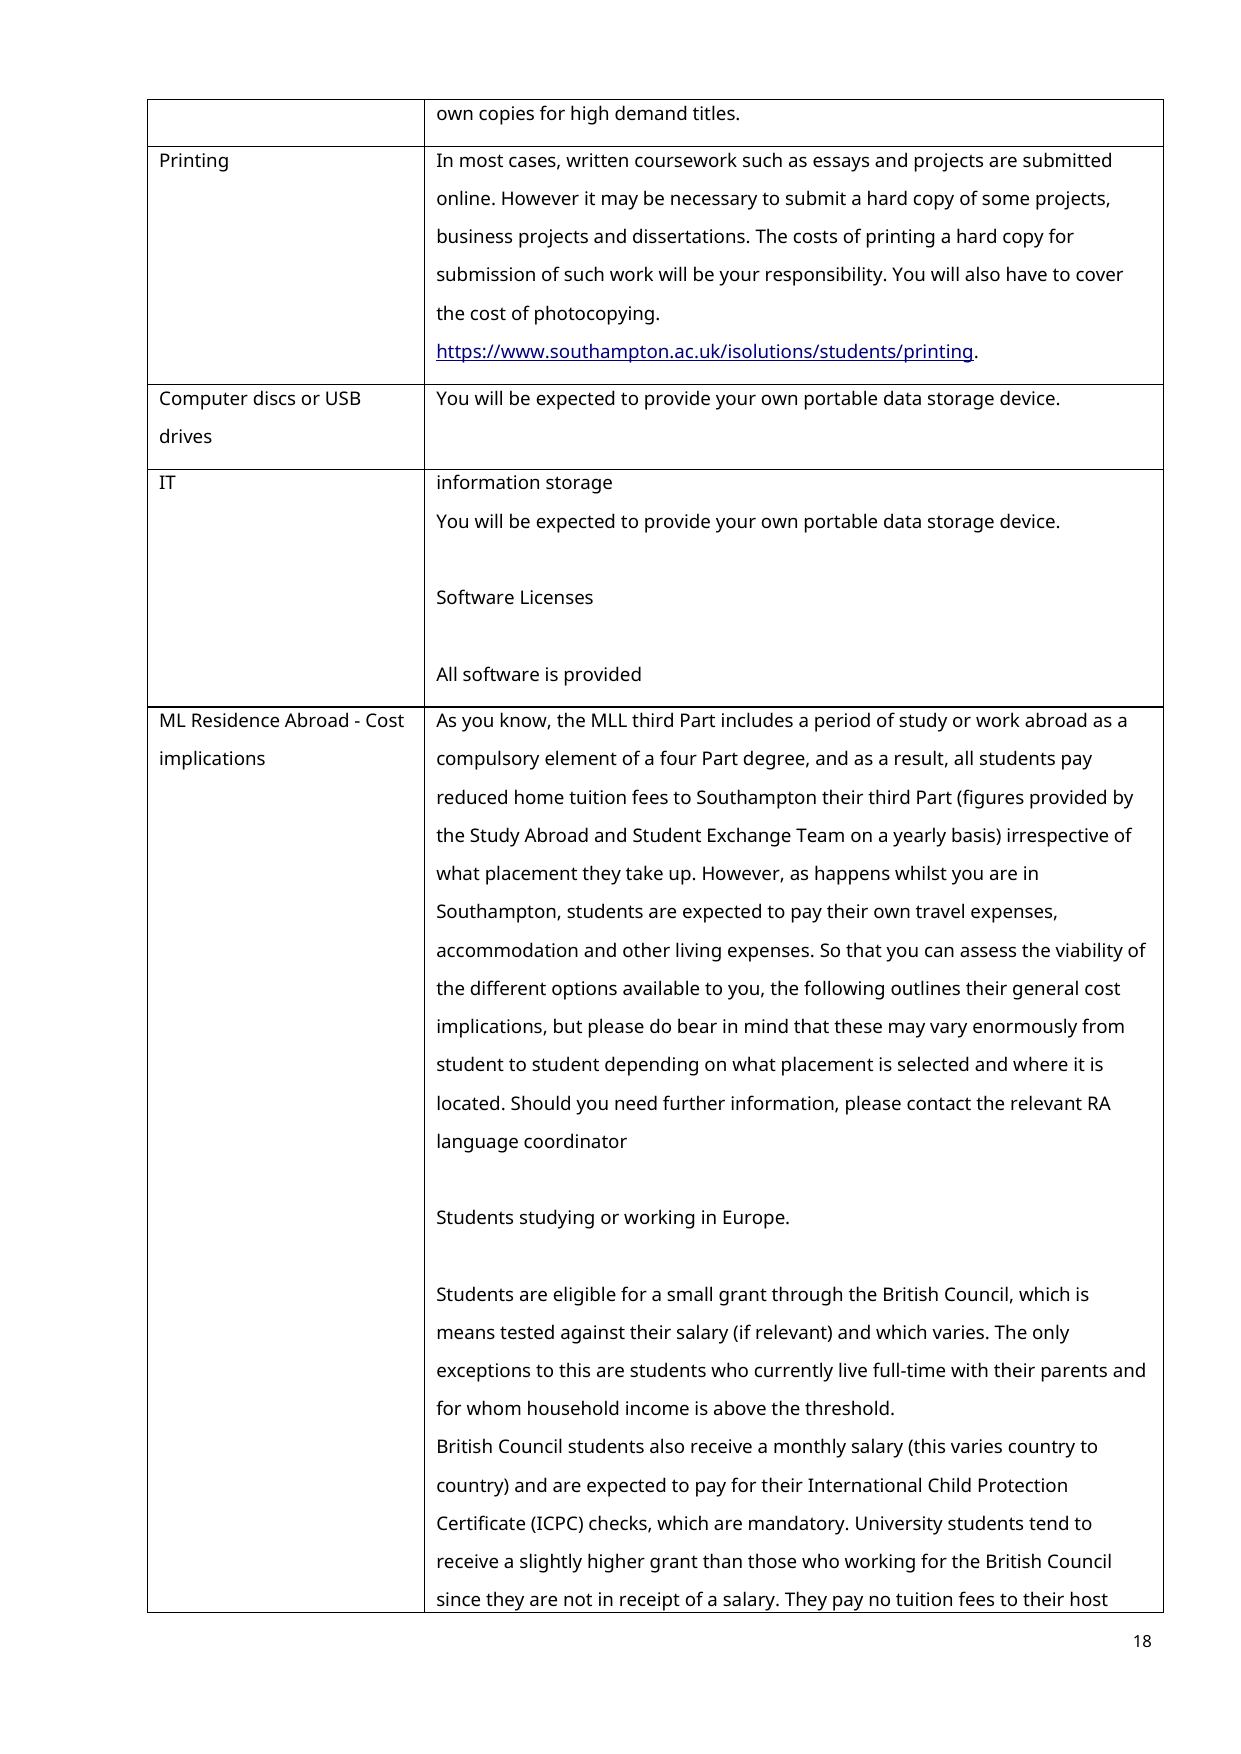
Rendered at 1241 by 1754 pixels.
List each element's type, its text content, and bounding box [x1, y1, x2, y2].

table_cell [148, 100, 424, 146]
table_cell As you know, the MLL third Part includes a period of study or work abroad as a compulsory element of a four Part degree, and as a result, all students pay reduced home tuition fees to Southampton their third Part (figures provided by the Study Abroad and Student Exchange Team on a yearly basis) irrespective of what placement they take up. However, as happens whilst you are in Southampton, students are expected to pay their own travel expenses, accommodation and other living expenses. So that you can assess the viability of the different options available to you, the following outlines their general cost implications, but please do bear in mind that these may vary enormously from student to student depending on what placement is selected and where it is located. Should you need further information, please contact the relevant RA language coordinator Students studying or working in Europe. Students are eligible for a small grant through the British Council, which is means tested against their salary (if relevant) and which varies. The only exceptions to this are students who currently live full-time with their parents and for whom household income is above the threshold. British Council students also receive a monthly salary (this varies country to country) and are expected to pay for their International Child Protection Certificate (ICPC) checks, which are mandatory. University students tend to receive a slightly higher grant than those who working for the British Council since they are not in receipt of a salary. They pay no tuition fees to their host [425, 708, 1163, 1612]
table_cell Printing [148, 147, 424, 384]
table_cell In most cases, written coursework such as essays and projects are submitted online. However it may be necessary to submit a hard copy of some projects, business projects and dissertations. The costs of printing a hard copy for submission of such work will be your responsibility. You will also have to cover the cost of photocopying. https://www.southampton.ac.uk/isolutions/students/printing. [425, 147, 1163, 384]
table_cell You will be expected to provide your own portable data storage device. [425, 385, 1163, 469]
table_cell own copies for high demand titles. [425, 100, 1163, 146]
table_cell Computer discs or USB drives [148, 385, 424, 469]
table_cell ML Residence Abroad - Cost implications [148, 708, 424, 1612]
table_cell IT [148, 470, 424, 706]
table_cell information storage You will be expected to provide your own portable data storage device. Software Licenses All software is provided [425, 470, 1163, 706]
